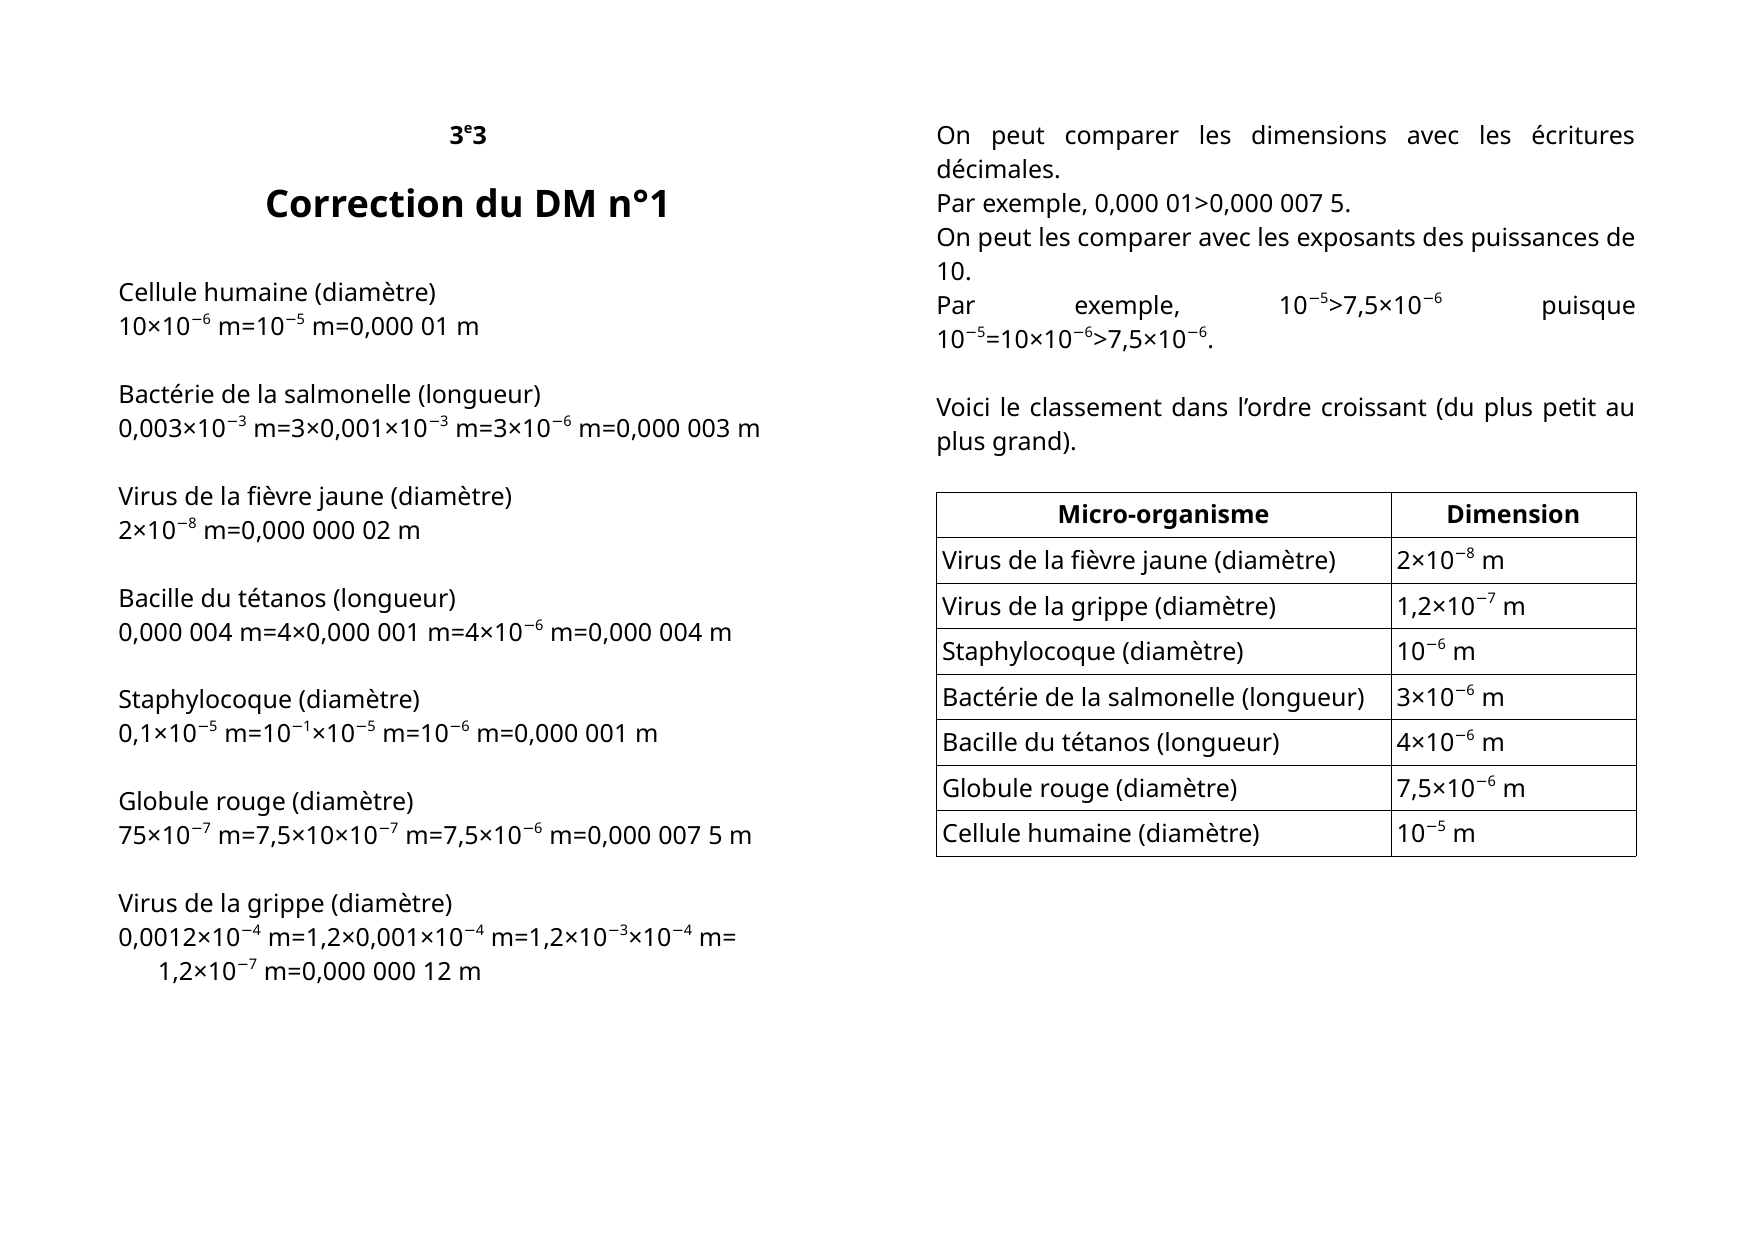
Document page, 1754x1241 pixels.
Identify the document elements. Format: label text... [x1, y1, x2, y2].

table_cell 10−5 m [1392, 811, 1636, 856]
table_cell Virus de la fièvre jaune (diamètre) [937, 538, 1391, 583]
text 75×10−7 m=7,5×10×10−7 m=7,5×10−6 m=0,000 007 5 m [118, 818, 818, 852]
table_cell Globule rouge (diamètre) [937, 766, 1391, 810]
text 1,2×10−7 m=0,000 000 12 m [118, 954, 818, 988]
table_cell Staphylocoque (diamètre) [937, 629, 1391, 674]
text Cellule humaine (diamètre) [118, 275, 818, 309]
text 10×10−6 m=10−5 m=0,000 01 m [118, 309, 818, 343]
text Bactérie de la salmonelle (longueur) [118, 377, 818, 411]
table_cell Bacille du tétanos (longueur) [937, 720, 1391, 765]
table_cell 4×10−6 m [1392, 720, 1636, 765]
text Virus de la fièvre jaune (diamètre) [118, 479, 818, 513]
table_cell Cellule humaine (diamètre) [937, 811, 1391, 856]
table_cell Bactérie de la salmonelle (longueur) [937, 675, 1391, 719]
table_cell 7,5×10−6 m [1392, 766, 1636, 810]
text Par exemple, 0,000 01>0,000 007 5. [936, 186, 1636, 220]
text 2×10−8 m=0,000 000 02 m [118, 513, 818, 547]
text On peut comparer les dimensions avec les écritures décimales. [936, 118, 1636, 186]
table_cell 1,2×10−7 m [1392, 584, 1636, 628]
table_cell 10−6 m [1392, 629, 1636, 674]
text Staphylocoque (diamètre) [118, 682, 818, 716]
table_cell Virus de la grippe (diamètre) [937, 584, 1391, 628]
text 0,003×10−3 m=3×0,001×10−3 m=3×10−6 m=0,000 003 m [118, 411, 818, 445]
table_cell 3×10−6 m [1392, 675, 1636, 719]
text Par exemple, 10−5>7,5×10−6 puisque 10−5=10×10−6>7,5×10−6. [936, 288, 1636, 356]
table_header Micro-organisme [937, 493, 1391, 537]
subtitle Correction du DM n°1 [118, 177, 818, 228]
text Virus de la grippe (diamètre) [118, 886, 818, 920]
text Globule rouge (diamètre) [118, 784, 818, 818]
text 3e3 [118, 118, 818, 152]
table_cell 2×10−8 m [1392, 538, 1636, 583]
text 0,0012×10−4 m=1,2×0,001×10−4 m=1,2×10−3×10−4 m= [118, 920, 818, 954]
text On peut les comparer avec les exposants des puissances de 10. [936, 220, 1636, 288]
table_header Dimension [1392, 493, 1636, 537]
text 0,1×10−5 m=10−1×10−5 m=10−6 m=0,000 001 m [118, 716, 818, 750]
text Bacille du tétanos (longueur) [118, 581, 818, 614]
text 0,000 004 m=4×0,000 001 m=4×10−6 m=0,000 004 m [118, 614, 818, 648]
text Voici le classement dans l’ordre croissant (du plus petit au plus grand). [936, 390, 1636, 458]
